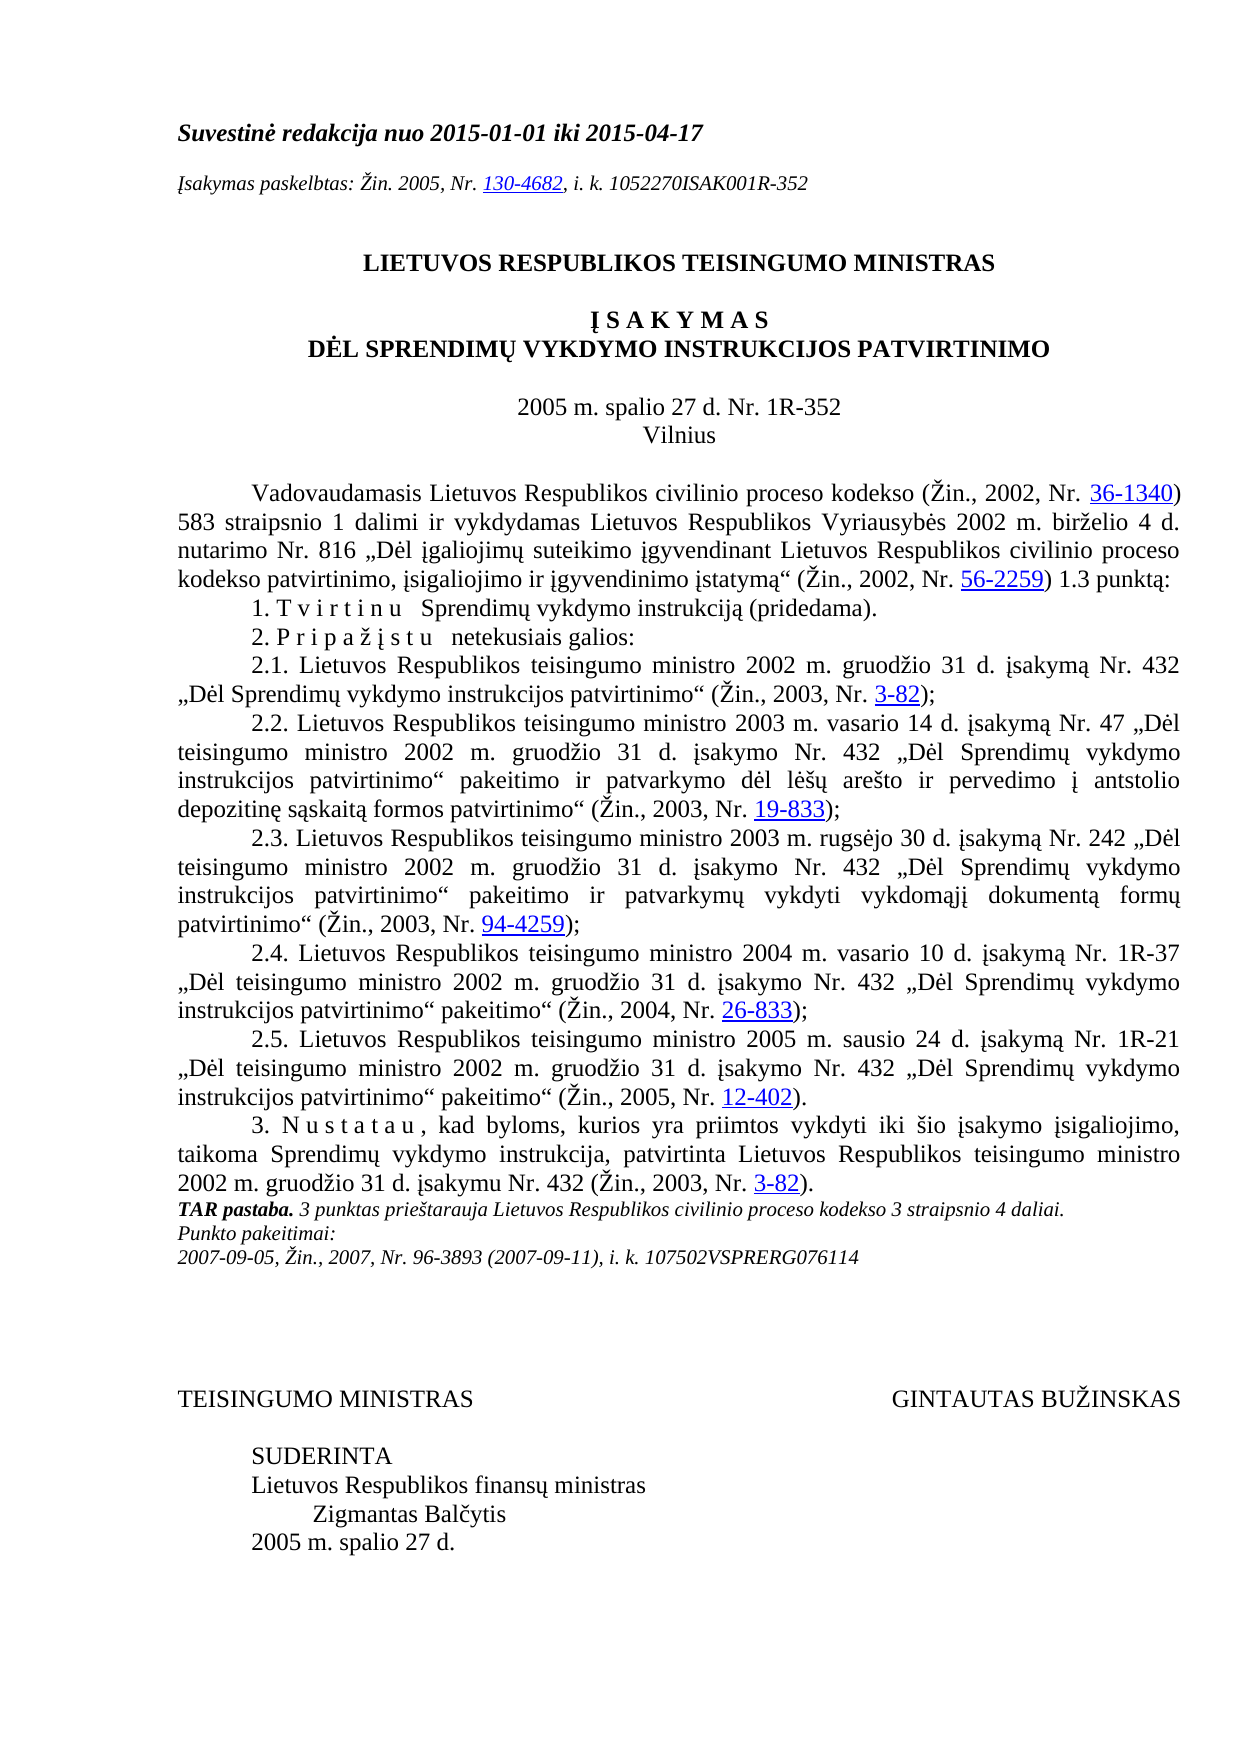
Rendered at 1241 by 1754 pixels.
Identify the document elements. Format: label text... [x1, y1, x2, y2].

text Zigmantas Balčytis [177, 1499, 1181, 1527]
text Įsakymas paskelbtas: Žin. 2005, Nr. 130-4682, i. k. 1052270ISAK001R-352 [177, 171, 1181, 195]
text 2005 m. spalio 27 d. Nr. 1R-352 [177, 392, 1181, 420]
text TAR pastaba. 3 punktas prieštarauja Lietuvos Respublikos civilinio proceso kodekso 3 straipsnio 4 daliai. [177, 1197, 1181, 1221]
text Vilnius [177, 420, 1181, 449]
text Į S A K Y M A S [177, 305, 1181, 334]
text Vadovaudamasis Lietuvos Respublikos civilinio proceso kodekso (Žin., 2002, Nr. 36-1340) 583 straipsnio 1 dalimi ir vykdydamas Lietuvos Respublikos Vyriausybės 2002 m. birželio 4 d. nutarimo Nr. 816 „Dėl įgaliojimų suteikimo įgyvendinant Lietuvos Respublikos civilinio proceso kodekso patvirtinimo, įsigaliojimo ir įgyvendinimo įstatymą“ (Žin., 2002, Nr. 56-2259) 1.3 punktą: [177, 478, 1181, 593]
text 1. Tvirtinu Sprendimų vykdymo instrukciją (pridedama). [177, 593, 1181, 622]
text DĖL SPRENDIMŲ VYKDYMO INSTRUKCIJOS PATVIRTINIMO [177, 334, 1181, 363]
text 2005 m. spalio 27 d. [177, 1527, 1181, 1556]
text LIETUVOS RESPUBLIKOS TEISINGUMO MINISTRAS [177, 248, 1181, 277]
text 2.2. Lietuvos Respublikos teisingumo ministro 2003 m. vasario 14 d. įsakymą Nr. 47 „Dėl teisingumo ministro 2002 m. gruodžio 31 d. įsakymo Nr. 432 „Dėl Sprendimų vykdymo instrukcijos patvirtinimo“ pakeitimo ir patvarkymo dėl lėšų arešto ir pervedimo į antstolio depozitinę sąskaitą formos patvirtinimo“ (Žin., 2003, Nr. 19-833); [177, 708, 1181, 823]
text Lietuvos Respublikos finansų ministras [177, 1470, 1181, 1499]
text 2007-09-05, Žin., 2007, Nr. 96-3893 (2007-09-11), i. k. 107502VSPRERG076114 [177, 1245, 1181, 1269]
text 3. Nustatau, kad byloms, kurios yra priimtos vykdyti iki šio įsakymo įsigaliojimo, taikoma Sprendimų vykdymo instrukcija, patvirtinta Lietuvos Respublikos teisingumo ministro 2002 m. gruodžio 31 d. įsakymu Nr. 432 (Žin., 2003, Nr. 3-82). [177, 1110, 1181, 1197]
text 2.5. Lietuvos Respublikos teisingumo ministro 2005 m. sausio 24 d. įsakymą Nr. 1R-21 „Dėl teisingumo ministro 2002 m. gruodžio 31 d. įsakymo Nr. 432 „Dėl Sprendimų vykdymo instrukcijos patvirtinimo“ pakeitimo“ (Žin., 2005, Nr. 12-402). [177, 1024, 1181, 1110]
text Punkto pakeitimai: [177, 1221, 1181, 1245]
text 2.1. Lietuvos Respublikos teisingumo ministro 2002 m. gruodžio 31 d. įsakymą Nr. 432 „Dėl Sprendimų vykdymo instrukcijos patvirtinimo“ (Žin., 2003, Nr. 3-82); [177, 650, 1181, 708]
text Suvestinė redakcija nuo 2015-01-01 iki 2015-04-17 [177, 118, 1181, 147]
text TEISINGUMO MINISTRAS GINTAUTAS BUŽINSKAS [177, 1384, 1181, 1412]
text 2. Pripažįstu netekusiais galios: [177, 622, 1181, 650]
text 2.4. Lietuvos Respublikos teisingumo ministro 2004 m. vasario 10 d. įsakymą Nr. 1R-37 „Dėl teisingumo ministro 2002 m. gruodžio 31 d. įsakymo Nr. 432 „Dėl Sprendimų vykdymo instrukcijos patvirtinimo“ pakeitimo“ (Žin., 2004, Nr. 26-833); [177, 938, 1181, 1024]
text SUDERINTA [177, 1441, 1181, 1470]
text 2.3. Lietuvos Respublikos teisingumo ministro 2003 m. rugsėjo 30 d. įsakymą Nr. 242 „Dėl teisingumo ministro 2002 m. gruodžio 31 d. įsakymo Nr. 432 „Dėl Sprendimų vykdymo instrukcijos patvirtinimo“ pakeitimo ir patvarkymų vykdyti vykdomąjį dokumentą formų patvirtinimo“ (Žin., 2003, Nr. 94-4259); [177, 823, 1181, 938]
